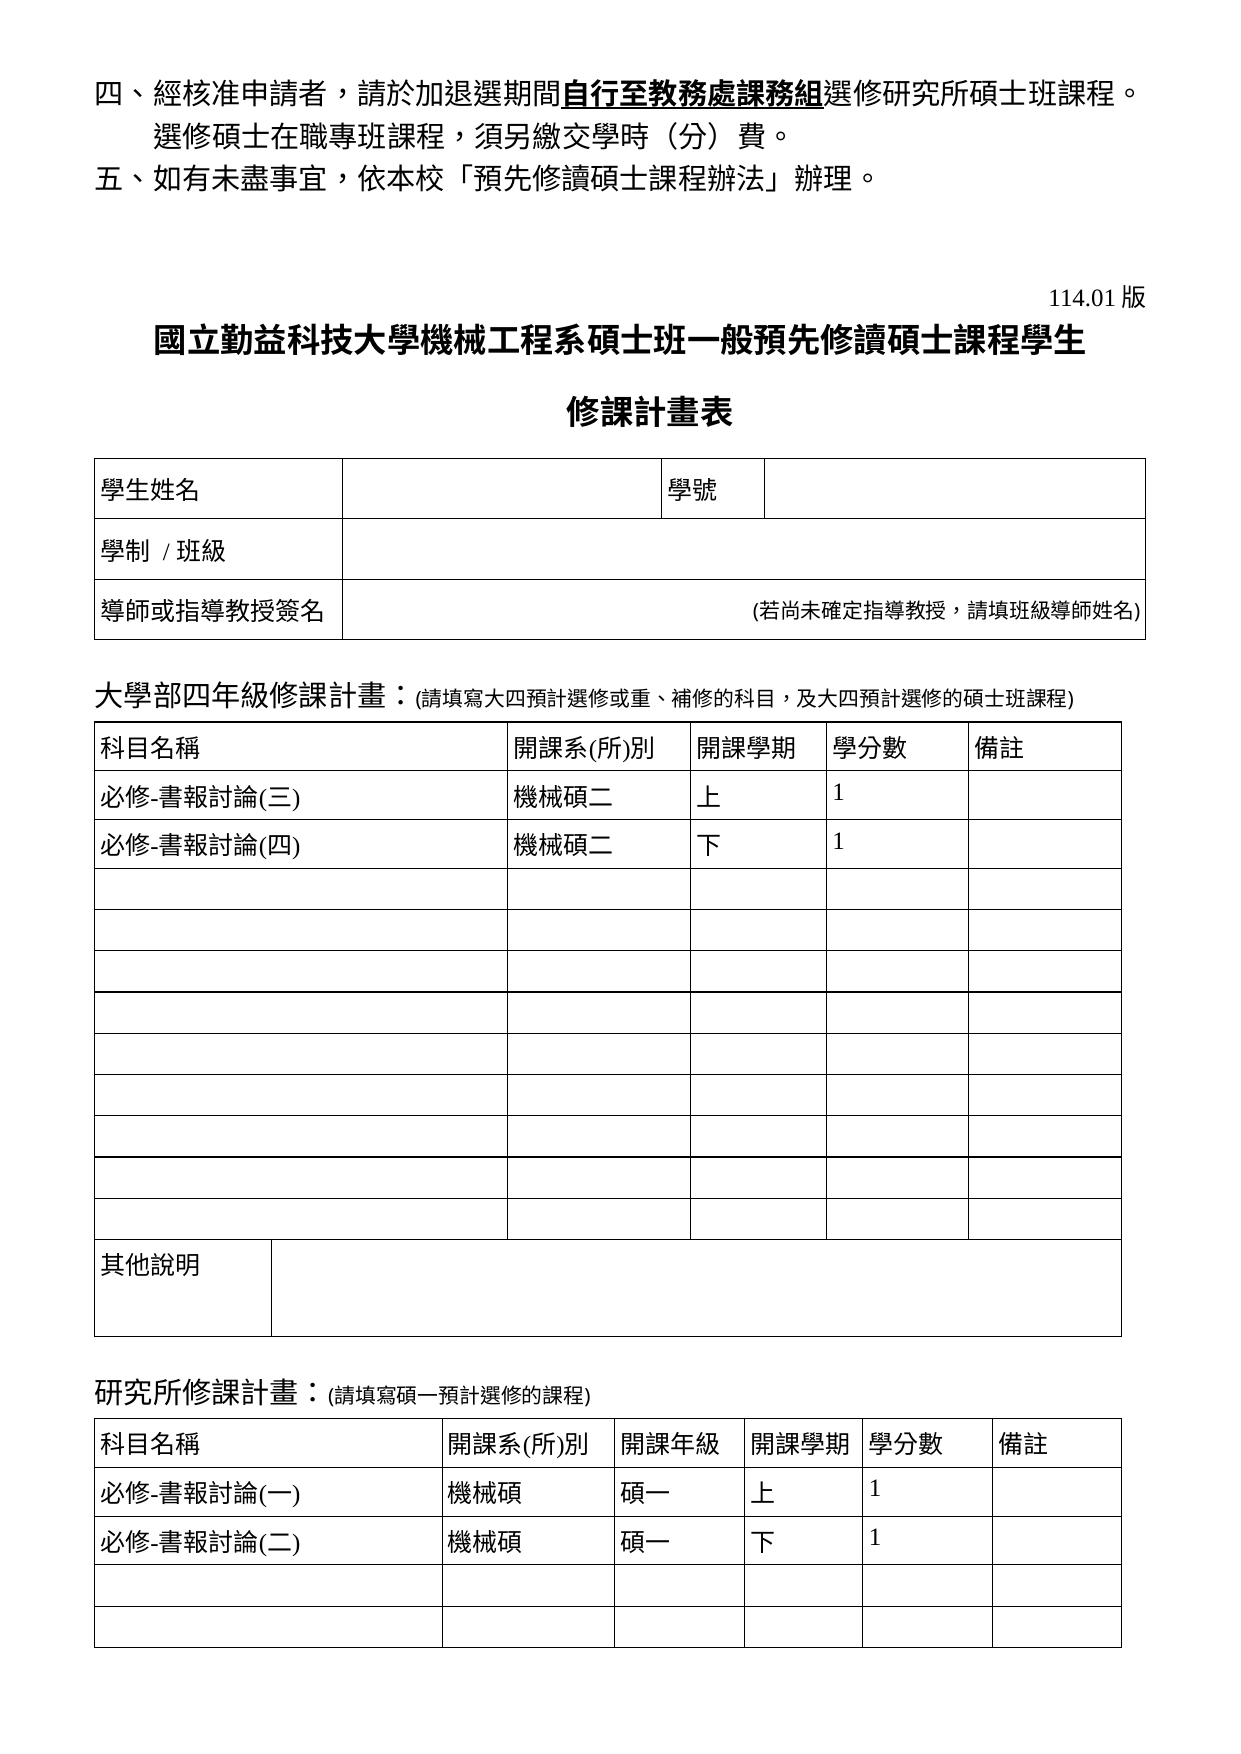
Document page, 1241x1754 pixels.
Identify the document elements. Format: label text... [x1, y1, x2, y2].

table_header 開課學期 [745, 1419, 862, 1467]
table_cell [993, 1565, 1121, 1606]
table_cell 其他說明 [95, 1240, 271, 1336]
table_cell [969, 1075, 1121, 1115]
table_cell 下 [691, 820, 826, 868]
table_cell [508, 910, 690, 950]
table_cell [272, 1240, 1121, 1336]
table_cell 碩一 [615, 1468, 744, 1516]
table_cell 1 [863, 1468, 992, 1516]
table_cell [993, 1607, 1121, 1647]
table_header 學號 [662, 459, 764, 518]
table_cell [827, 993, 968, 1033]
table_cell [508, 1199, 690, 1239]
table_cell [343, 519, 1145, 579]
table_cell [827, 1034, 968, 1074]
table_cell [969, 820, 1121, 868]
table_header 開課系(所)別 [443, 1419, 614, 1467]
table_cell [691, 951, 826, 991]
table_cell [508, 993, 690, 1033]
table_cell [443, 1565, 614, 1606]
table_cell [863, 1565, 992, 1606]
text 五、如有未盡事宜，依本校「預先修讀碩士課程辦法」辦理。 [94, 155, 1146, 198]
table_cell [508, 1116, 690, 1156]
table_cell [691, 910, 826, 950]
table_cell [95, 1075, 507, 1115]
table_cell [993, 1517, 1121, 1564]
table_header 備註 [969, 723, 1121, 770]
table_cell [508, 869, 690, 909]
table_header 學分數 [827, 723, 968, 770]
table_cell [95, 910, 507, 950]
table_cell [95, 1565, 442, 1606]
table_cell [95, 993, 507, 1033]
table_cell [508, 951, 690, 991]
table_cell 碩一 [615, 1517, 744, 1564]
table_cell [969, 1116, 1121, 1156]
table_header 開課系(所)別 [508, 723, 690, 770]
table_cell [615, 1607, 744, 1647]
table_header 科目名稱 [95, 1419, 442, 1467]
table_header 備註 [993, 1419, 1121, 1467]
table_cell [827, 1158, 968, 1198]
table_cell [95, 1116, 507, 1156]
table_cell [969, 869, 1121, 909]
text 國立勤益科技大學機械工程系碩士班一般預先修讀碩士課程學生 修課計畫表 [94, 313, 1146, 434]
table_cell 導師或指導教授簽名 [95, 580, 342, 639]
text 大學部四年級修課計畫：(請填寫大四預計選修或重、補修的科目，及大四預計選修的碩士班課程) [94, 673, 1146, 715]
table_cell 機械碩二 [508, 820, 690, 868]
table_cell [508, 1034, 690, 1074]
table_cell 1 [863, 1517, 992, 1564]
table_cell [827, 1116, 968, 1156]
text 114.01版 [94, 277, 1146, 313]
table_cell [863, 1607, 992, 1647]
table_cell 1 [827, 820, 968, 868]
table_cell [827, 951, 968, 991]
text 四、經核准申請者，請於加退選期間自行至教務處課務組選修研究所碩士班課程。選修碩士在職專班課程，須另繳交學時（分）費。 [94, 71, 1146, 155]
table_cell [969, 951, 1121, 991]
table_cell [95, 951, 507, 991]
table_cell [508, 1158, 690, 1198]
table_cell [691, 1199, 826, 1239]
table_cell [827, 1199, 968, 1239]
table_cell [993, 1468, 1121, 1516]
table_cell [745, 1565, 862, 1606]
table_cell [969, 993, 1121, 1033]
table_cell [95, 1607, 442, 1647]
table_header 開課學期 [691, 723, 826, 770]
table_cell [827, 1075, 968, 1115]
table_cell [95, 1158, 507, 1198]
table_cell [95, 869, 507, 909]
table_cell [827, 869, 968, 909]
table_cell [615, 1565, 744, 1606]
table_cell [969, 910, 1121, 950]
table_cell [969, 771, 1121, 819]
table_header 科目名稱 [95, 723, 507, 770]
table_cell 機械碩二 [508, 771, 690, 819]
table_cell [691, 993, 826, 1033]
table_cell [969, 1034, 1121, 1074]
table_cell [969, 1199, 1121, 1239]
table_cell [691, 1158, 826, 1198]
table_cell 必修-書報討論(二) [95, 1517, 442, 1564]
table_cell 必修-書報討論(四) [95, 820, 507, 868]
table_cell [508, 1075, 690, 1115]
table_header 開課年級 [615, 1419, 744, 1467]
table_cell 必修-書報討論(一) [95, 1468, 442, 1516]
table_cell [827, 910, 968, 950]
table_cell [691, 1034, 826, 1074]
table_cell 機械碩 [443, 1468, 614, 1516]
table_cell 下 [745, 1517, 862, 1564]
table_cell 必修-書報討論(三) [95, 771, 507, 819]
table_cell 1 [827, 771, 968, 819]
table_header [765, 459, 1145, 518]
table_cell [969, 1158, 1121, 1198]
table_cell [691, 869, 826, 909]
table_cell 上 [745, 1468, 862, 1516]
table_cell [745, 1607, 862, 1647]
text 研究所修課計畫：(請填寫碩一預計選修的課程) [94, 1369, 1146, 1412]
table_cell [691, 1116, 826, 1156]
table_header 學生姓名 [95, 459, 342, 518]
table_cell [443, 1607, 614, 1647]
table_cell [95, 1034, 507, 1074]
table_cell 學制 / 班級 [95, 519, 342, 579]
table_header [343, 459, 661, 518]
table_cell 上 [691, 771, 826, 819]
table_header 學分數 [863, 1419, 992, 1467]
table_cell [691, 1075, 826, 1115]
table_cell (若尚未確定指導教授，請填班級導師姓名) [343, 580, 1145, 639]
table_cell 機械碩 [443, 1517, 614, 1564]
table_cell [95, 1199, 507, 1239]
